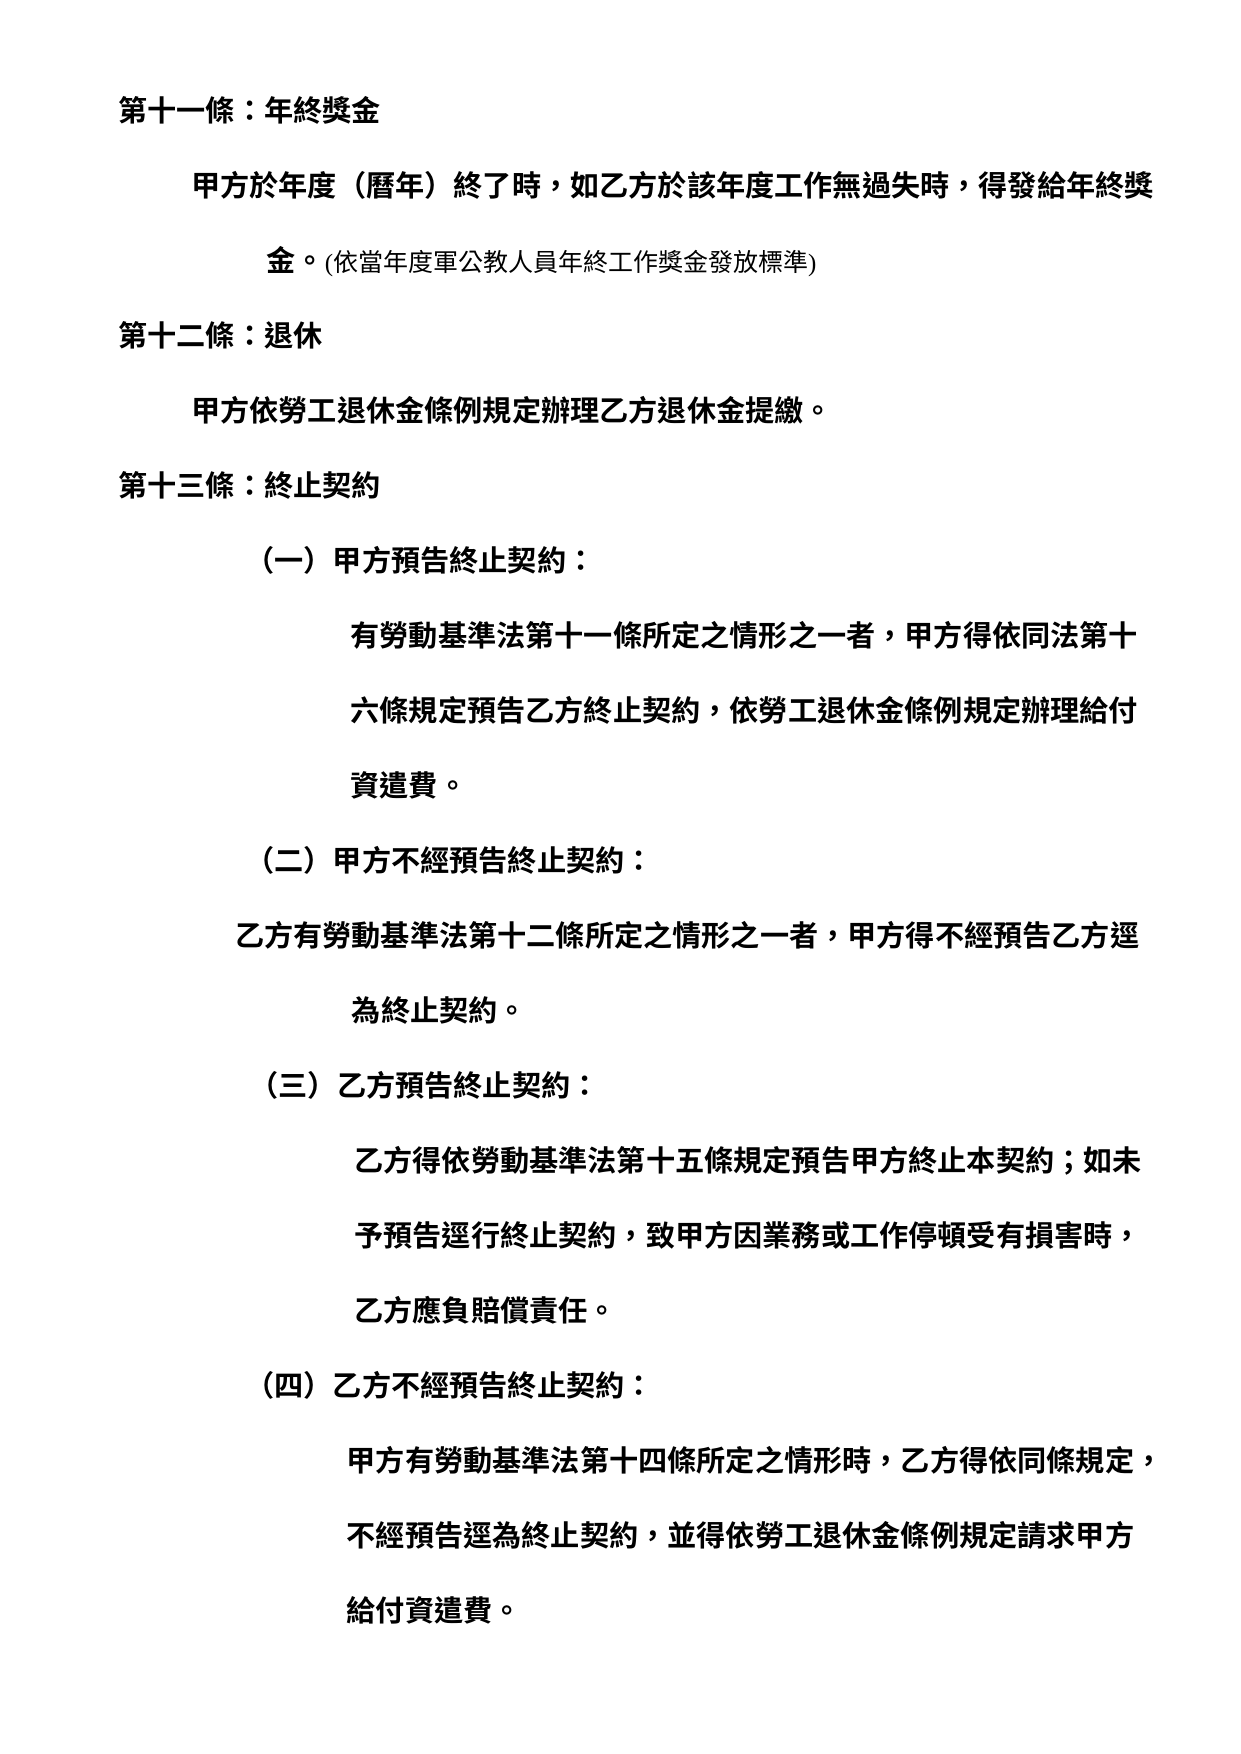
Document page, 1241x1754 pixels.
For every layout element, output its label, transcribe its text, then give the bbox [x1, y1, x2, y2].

text 乙方得依勞動基準法第十五條規定預告甲方終止本契約；如未予預告逕行終止契約，致甲方因業務或工作停頓受有損害時，乙方應負賠償責任。 [354, 1121, 1162, 1346]
text 乙方有勞動基準法第十二條所定之情形之一者，甲方得不經預告乙方逕為終止契約。 [118, 896, 1162, 1046]
text 有勞動基準法第十一條所定之情形之一者，甲方得依同法第十六條規定預告乙方終止契約，依勞工退休金條例規定辦理給付資遣費。 [350, 596, 1162, 821]
text 甲方於年度（曆年）終了時，如乙方於該年度工作無過失時，得發給年終獎金。(依當年度軍公教人員年終工作獎金發放標準) [118, 146, 1162, 296]
text （一）甲方預告終止契約： [231, 521, 1162, 596]
text （二）甲方不經預告終止契約： [231, 821, 1162, 896]
text 第十一條：年終獎金 [118, 71, 1162, 146]
text 第十三條：終止契約 [118, 446, 1162, 521]
text （四）乙方不經預告終止契約： [231, 1346, 1162, 1421]
text 甲方依勞工退休金條例規定辦理乙方退休金提繳。 [118, 371, 1162, 446]
text （三）乙方預告終止契約： [118, 1046, 1162, 1121]
text 第十二條：退休 [118, 296, 1162, 371]
text 甲方有勞動基準法第十四條所定之情形時，乙方得依同條規定，不經預告逕為終止契約，並得依勞工退休金條例規定請求甲方給付資遣費。 [346, 1421, 1162, 1646]
